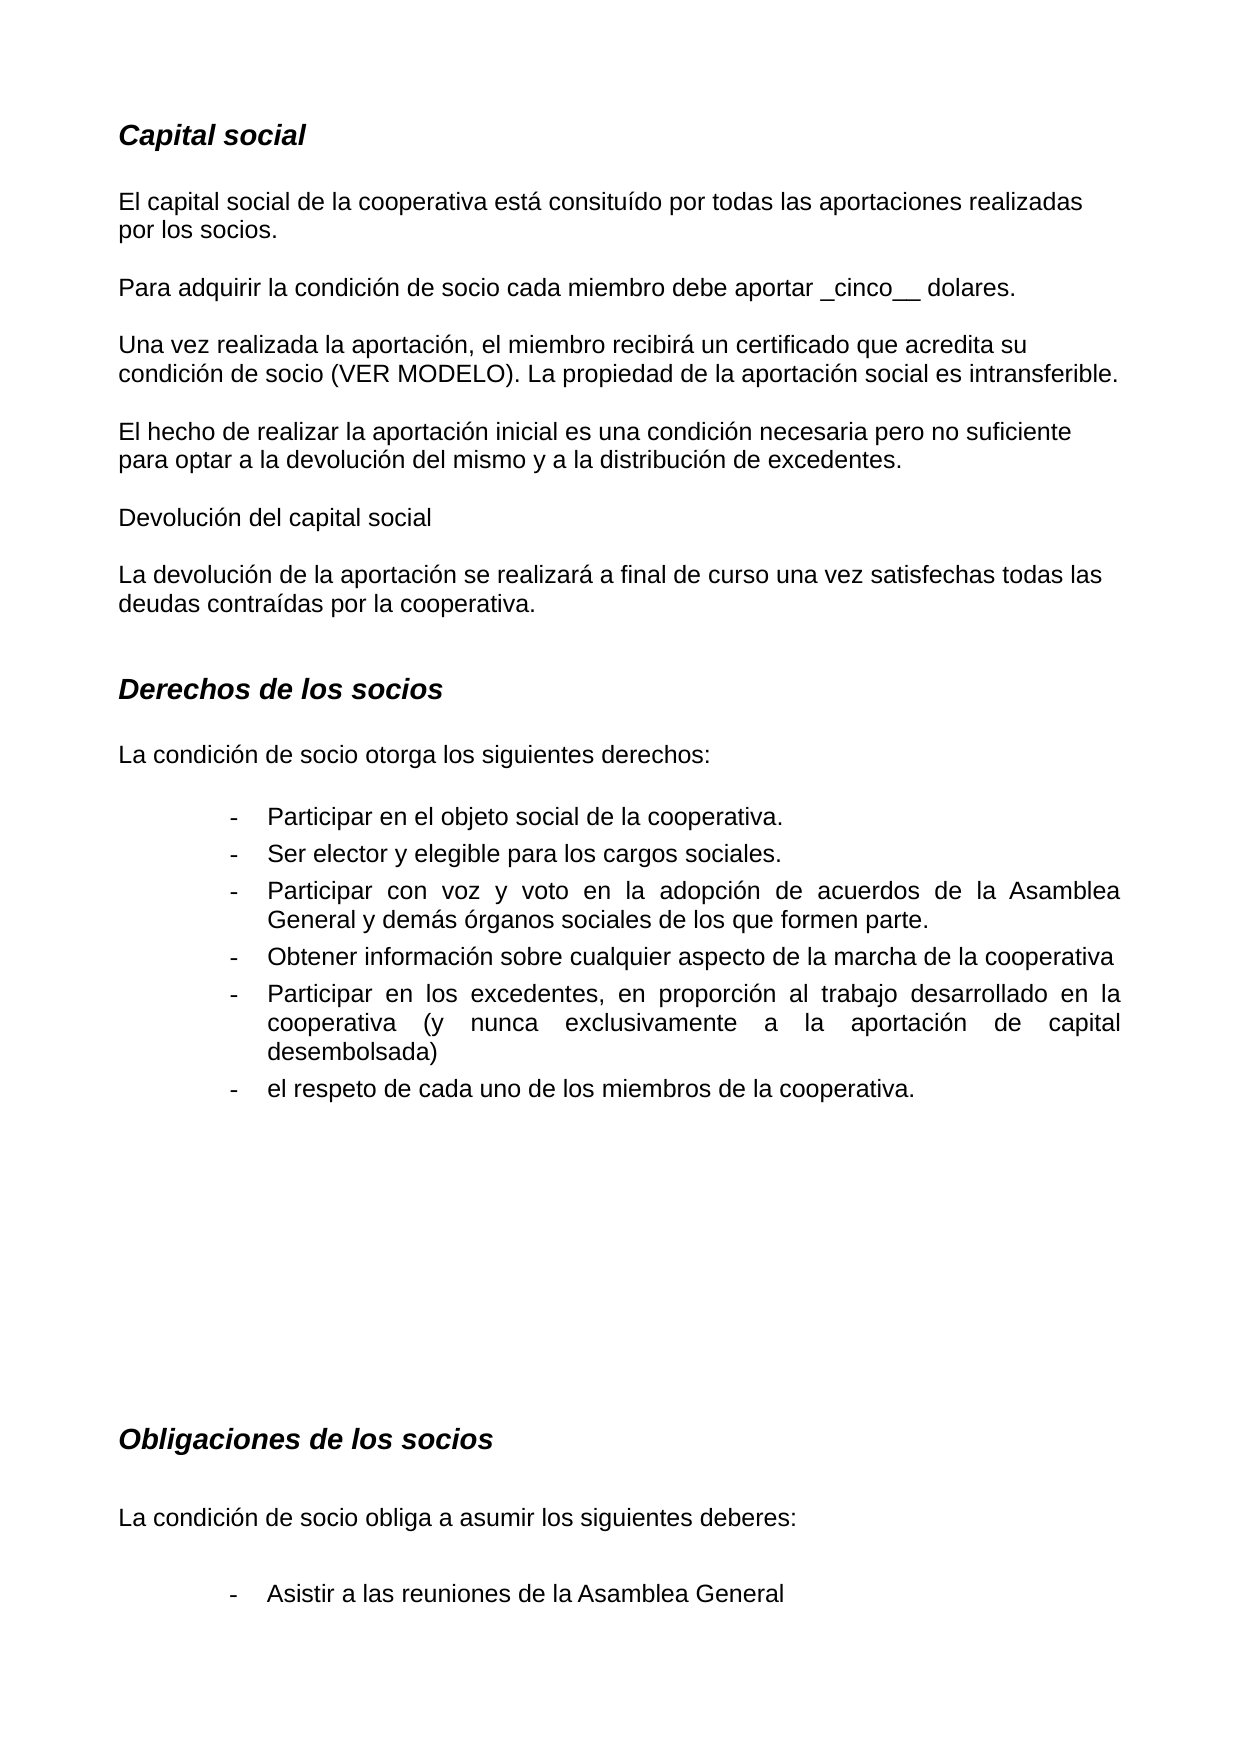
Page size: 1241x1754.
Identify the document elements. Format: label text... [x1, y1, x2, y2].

list Ser elector y elegible para los cargos sociales. [229, 839, 1122, 868]
list Asistir a las reuniones de la Asamblea General [229, 1579, 1122, 1608]
list el respeto de cada uno de los miembros de la cooperativa. [229, 1074, 1122, 1103]
subtitle Derechos de los socios [118, 672, 1122, 705]
list Participar con voz y voto en la adopción de acuerdos de la Asamblea General y demás órganos sociales de los que formen parte. [229, 876, 1122, 934]
text Una vez realizada la aportación, el miembro recibirá un certificado que acredita su condición de socio (VER MODELO). La propiedad de la aportación social es intransferible. [118, 330, 1122, 388]
text La devolución de la aportación se realizará a final de curso una vez satisfechas todas las deudas contraídas por la cooperativa. [118, 560, 1122, 618]
text Para adquirir la condición de socio cada miembro debe aportar _cinco__ dolares. [118, 273, 1122, 302]
text La condición de socio obliga a asumir los siguientes deberes: [118, 1503, 1122, 1532]
text La condición de socio otorga los siguientes derechos: [118, 740, 1122, 798]
list Obtener información sobre cualquier aspecto de la marcha de la cooperativa [229, 942, 1122, 971]
text Devolución del capital social [118, 503, 1122, 532]
list Participar en los excedentes, en proporción al trabajo desarrollado en la cooperativa (y nunca exclusivamente a la aportación de capital desembolsada) [229, 979, 1122, 1066]
text El hecho de realizar la aportación inicial es una condición necesaria pero no suficiente para optar a la devolución del mismo y a la distribución de excedentes. [118, 417, 1122, 474]
subtitle Obligaciones de los socios [118, 1422, 1122, 1456]
subtitle Capital social [118, 118, 1122, 152]
text El capital social de la cooperativa está consituído por todas las aportaciones realizadas por los socios. [118, 187, 1122, 244]
list Participar en el objeto social de la cooperativa. [229, 802, 1122, 831]
